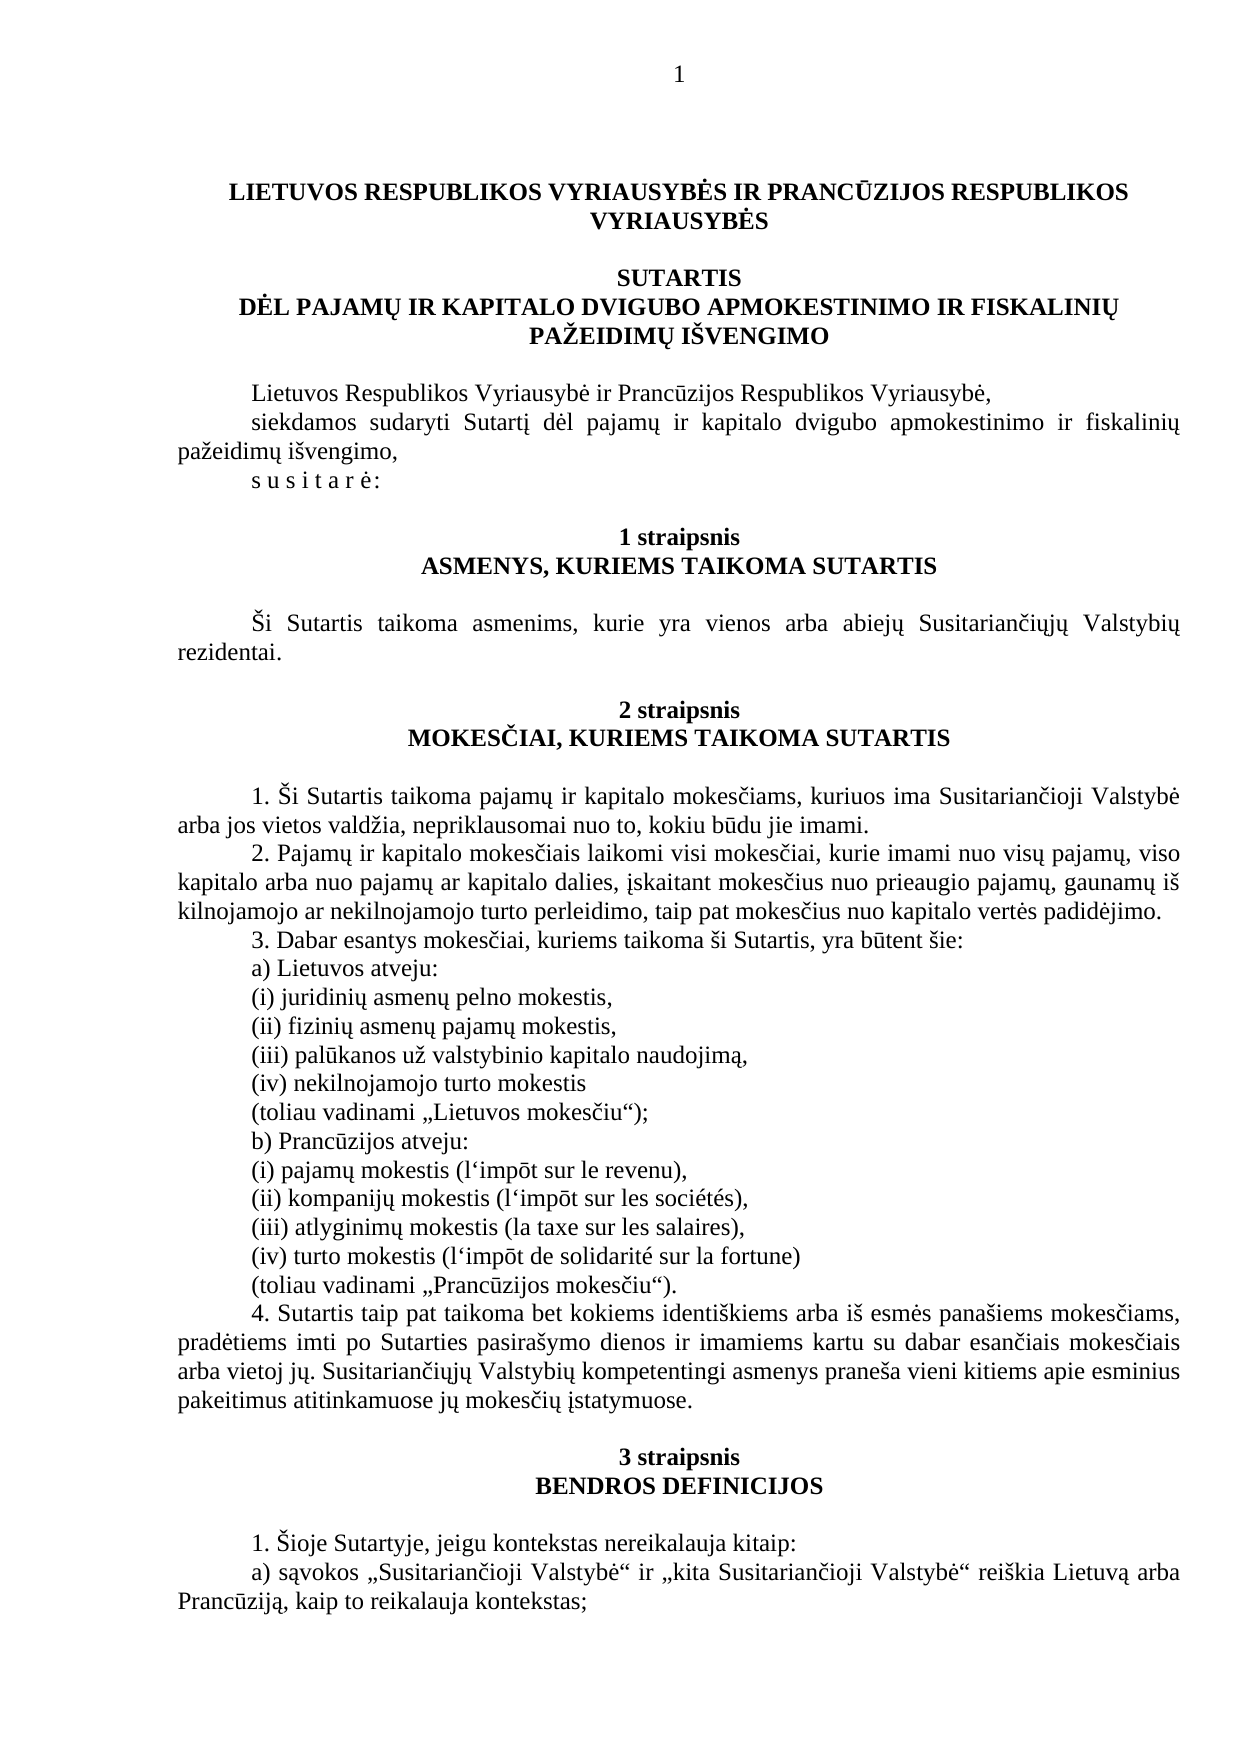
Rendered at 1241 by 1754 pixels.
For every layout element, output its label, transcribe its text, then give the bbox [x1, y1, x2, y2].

text susitarė: [177, 465, 1181, 493]
text (i) juridinių asmenų pelno mokestis, [177, 982, 1181, 1011]
text LIETUVOS RESPUBLIKOS VYRIAUSYBĖS ir PRANCŪZIJOS RESPUBLIKOS VYRIAUSYBĖS [177, 177, 1181, 235]
text DĖL PAJAMŲ IR KAPITALO DVIGUBO APMOKESTINIMO IR FISKALINIŲ PAŽEIDIMŲ IŠVENGIMO [177, 292, 1181, 350]
text (i) pajamų mokestis (l‘impōt sur le revenu), [177, 1155, 1181, 1183]
text siekdamos sudaryti Sutartį dėl pajamų ir kapitalo dvigubo apmokestinimo ir fiskalinių pažeidimų išvengimo, [177, 407, 1181, 465]
text (toliau vadinami „Prancūzijos mokesčiu“). [177, 1270, 1181, 1298]
text Lietuvos Respublikos Vyriausybė ir Prancūzijos Respublikos Vyriausybė, [177, 378, 1181, 407]
text a) Lietuvos atveju: [177, 953, 1181, 982]
text (ii) kompanijų mokestis (l‘impōt sur les sociétés), [177, 1183, 1181, 1212]
text (toliau vadinami „Lietuvos mokesčiu“); [177, 1097, 1181, 1126]
text (iv) turto mokestis (l‘impōt de solidarité sur la fortune) [177, 1241, 1181, 1270]
text SUTARTIS [177, 263, 1181, 292]
text 1. Šioje Sutartyje, jeigu kontekstas nereikalauja kitaip: [177, 1528, 1181, 1557]
text 1. Ši Sutartis taikoma pajamų ir kapitalo mokesčiams, kuriuos ima Susitariančioji Valstybė arba jos vietos valdžia, nepriklausomai nuo to, kokiu būdu jie imami. [177, 781, 1181, 838]
text BENDROS DEFINICIJOS [177, 1471, 1181, 1500]
text b) Prancūzijos atveju: [177, 1126, 1181, 1155]
text MOKESČIAI, KURIEMS TAIKOMA SUTARTIS [177, 723, 1181, 752]
text (iii) palūkanos už valstybinio kapitalo naudojimą, [177, 1040, 1181, 1068]
text (ii) fizinių asmenų pajamų mokestis, [177, 1011, 1181, 1040]
text 1 straipsnis [177, 522, 1181, 551]
text 2. Pajamų ir kapitalo mokesčiais laikomi visi mokesčiai, kurie imami nuo visų pajamų, viso kapitalo arba nuo pajamų ar kapitalo dalies, įskaitant mokesčius nuo prieaugio pajamų, gaunamų iš kilnojamojo ar nekilnojamojo turto perleidimo, taip pat mokesčius nuo kapitalo vertės padidėjimo. [177, 838, 1181, 925]
text 4. Sutartis taip pat taikoma bet kokiems identiškiems arba iš esmės panašiems mokesčiams, pradėtiems imti po Sutarties pasirašymo dienos ir imamiems kartu su dabar esančiais mokesčiais arba vietoj jų. Susitariančiųjų Valstybių kompetentingi asmenys praneša vieni kitiems apie esminius pakeitimus atitinkamuose jų mokesčių įstatymuose. [177, 1298, 1181, 1413]
text a) sąvokos „Susitariančioji Valstybė“ ir „kita Susitariančioji Valstybė“ reiškia Lietuvą arba Prancūziją, kaip to reikalauja kontekstas; [177, 1557, 1181, 1615]
text (iv) nekilnojamojo turto mokestis [177, 1068, 1181, 1097]
text (iii) atlyginimų mokestis (la taxe sur les salaires), [177, 1212, 1181, 1241]
text 3. Dabar esantys mokesčiai, kuriems taikoma ši Sutartis, yra būtent šie: [177, 925, 1181, 953]
text 3 straipsnis [177, 1442, 1181, 1471]
text Ši Sutartis taikoma asmenims, kurie yra vienos arba abiejų Susitariančiųjų Valstybių rezidentai. [177, 608, 1181, 666]
text 2 straipsnis [177, 695, 1181, 723]
text ASMENYS, KURIEMS TAIKOMA SUTARTIS [177, 551, 1181, 580]
